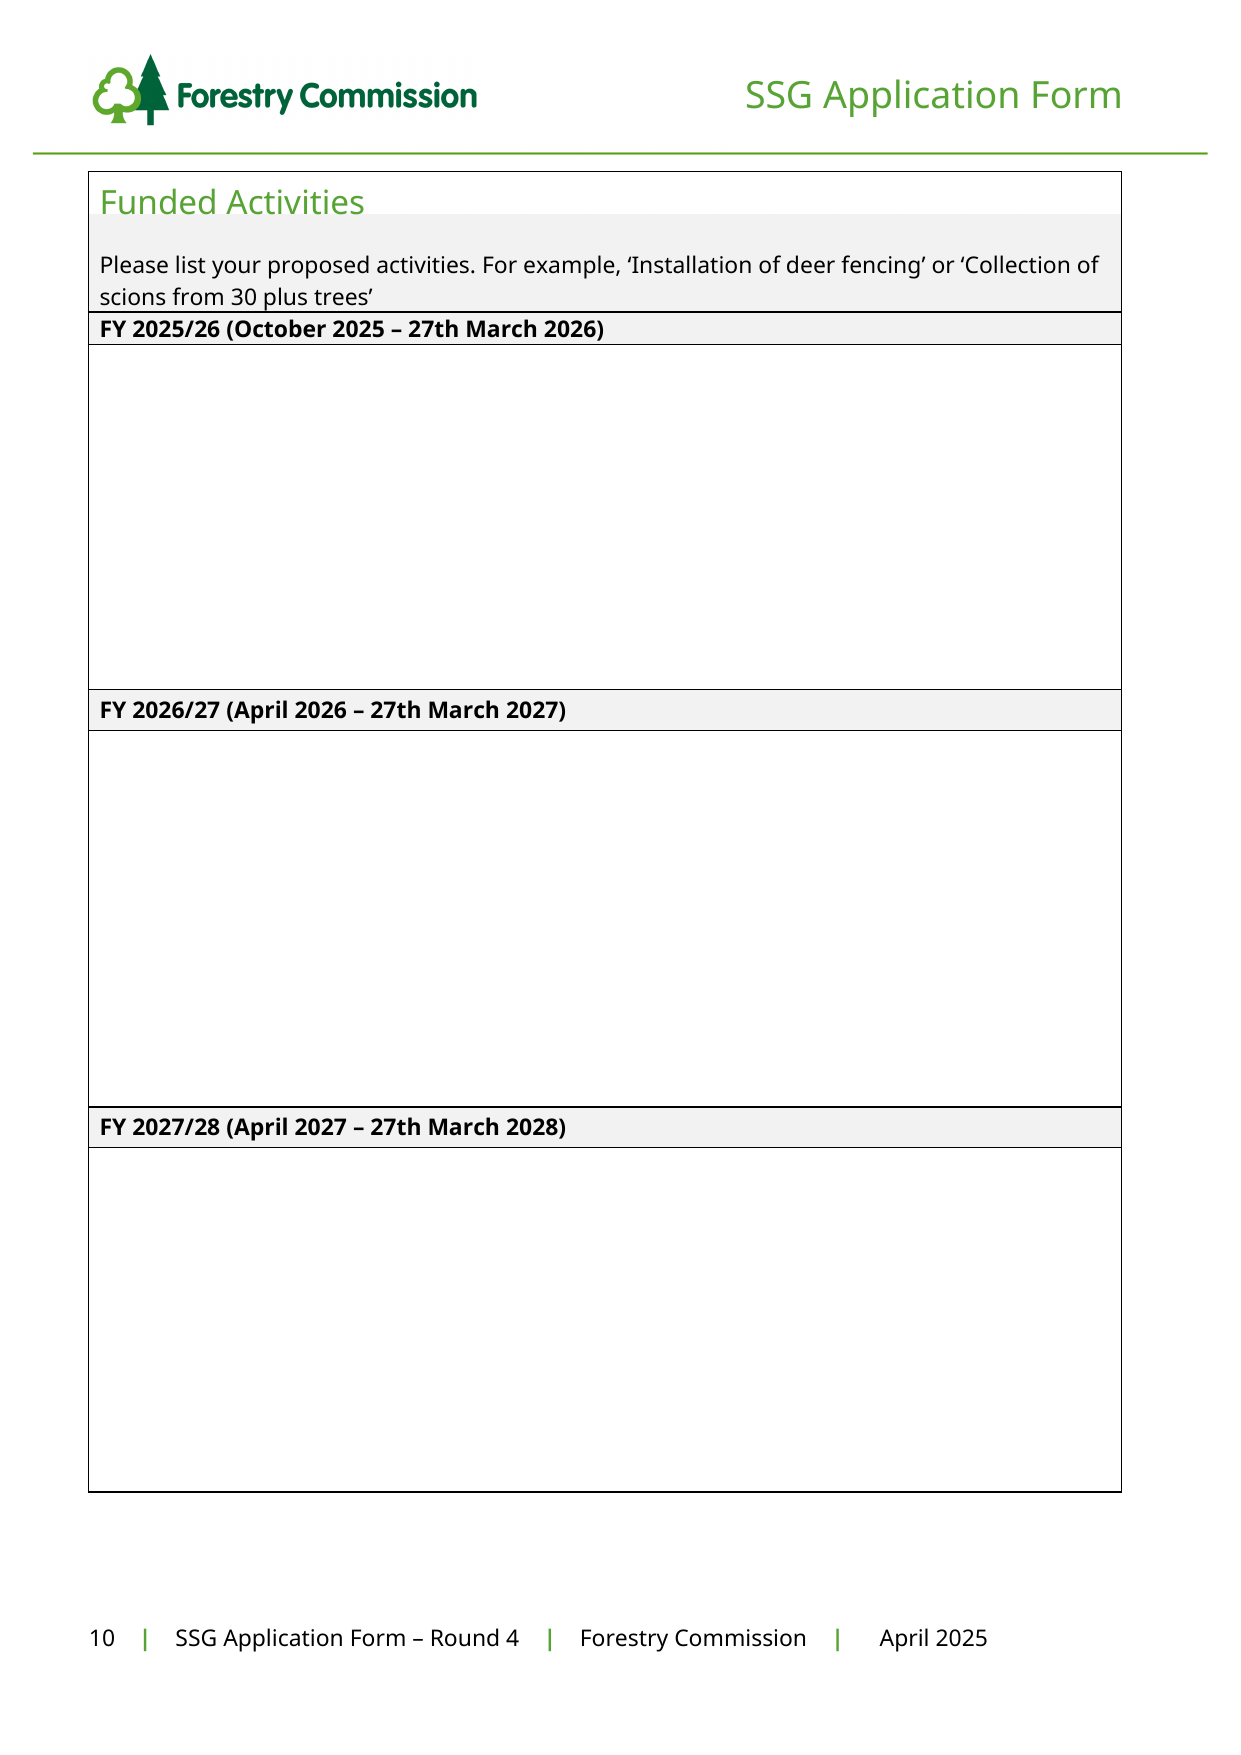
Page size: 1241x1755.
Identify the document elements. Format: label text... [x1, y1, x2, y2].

table_cell [89, 345, 1121, 688]
table_cell FY 2026/27 (April 2026 – 27th March 2027) [89, 690, 1121, 730]
table_cell [89, 731, 1121, 1106]
table_cell FY 2027/28 (April 2027 – 27th March 2028) [89, 1108, 1121, 1147]
table_cell FY 2025/26 (October 2025 – 27th March 2026) [89, 313, 1121, 344]
table_cell Funded Activities Please list your proposed activities. For example, ‘Installation of deer fencing’ or ‘Collection of scions from 30 plus trees’ [89, 214, 1121, 311]
table_cell [89, 1148, 1121, 1491]
